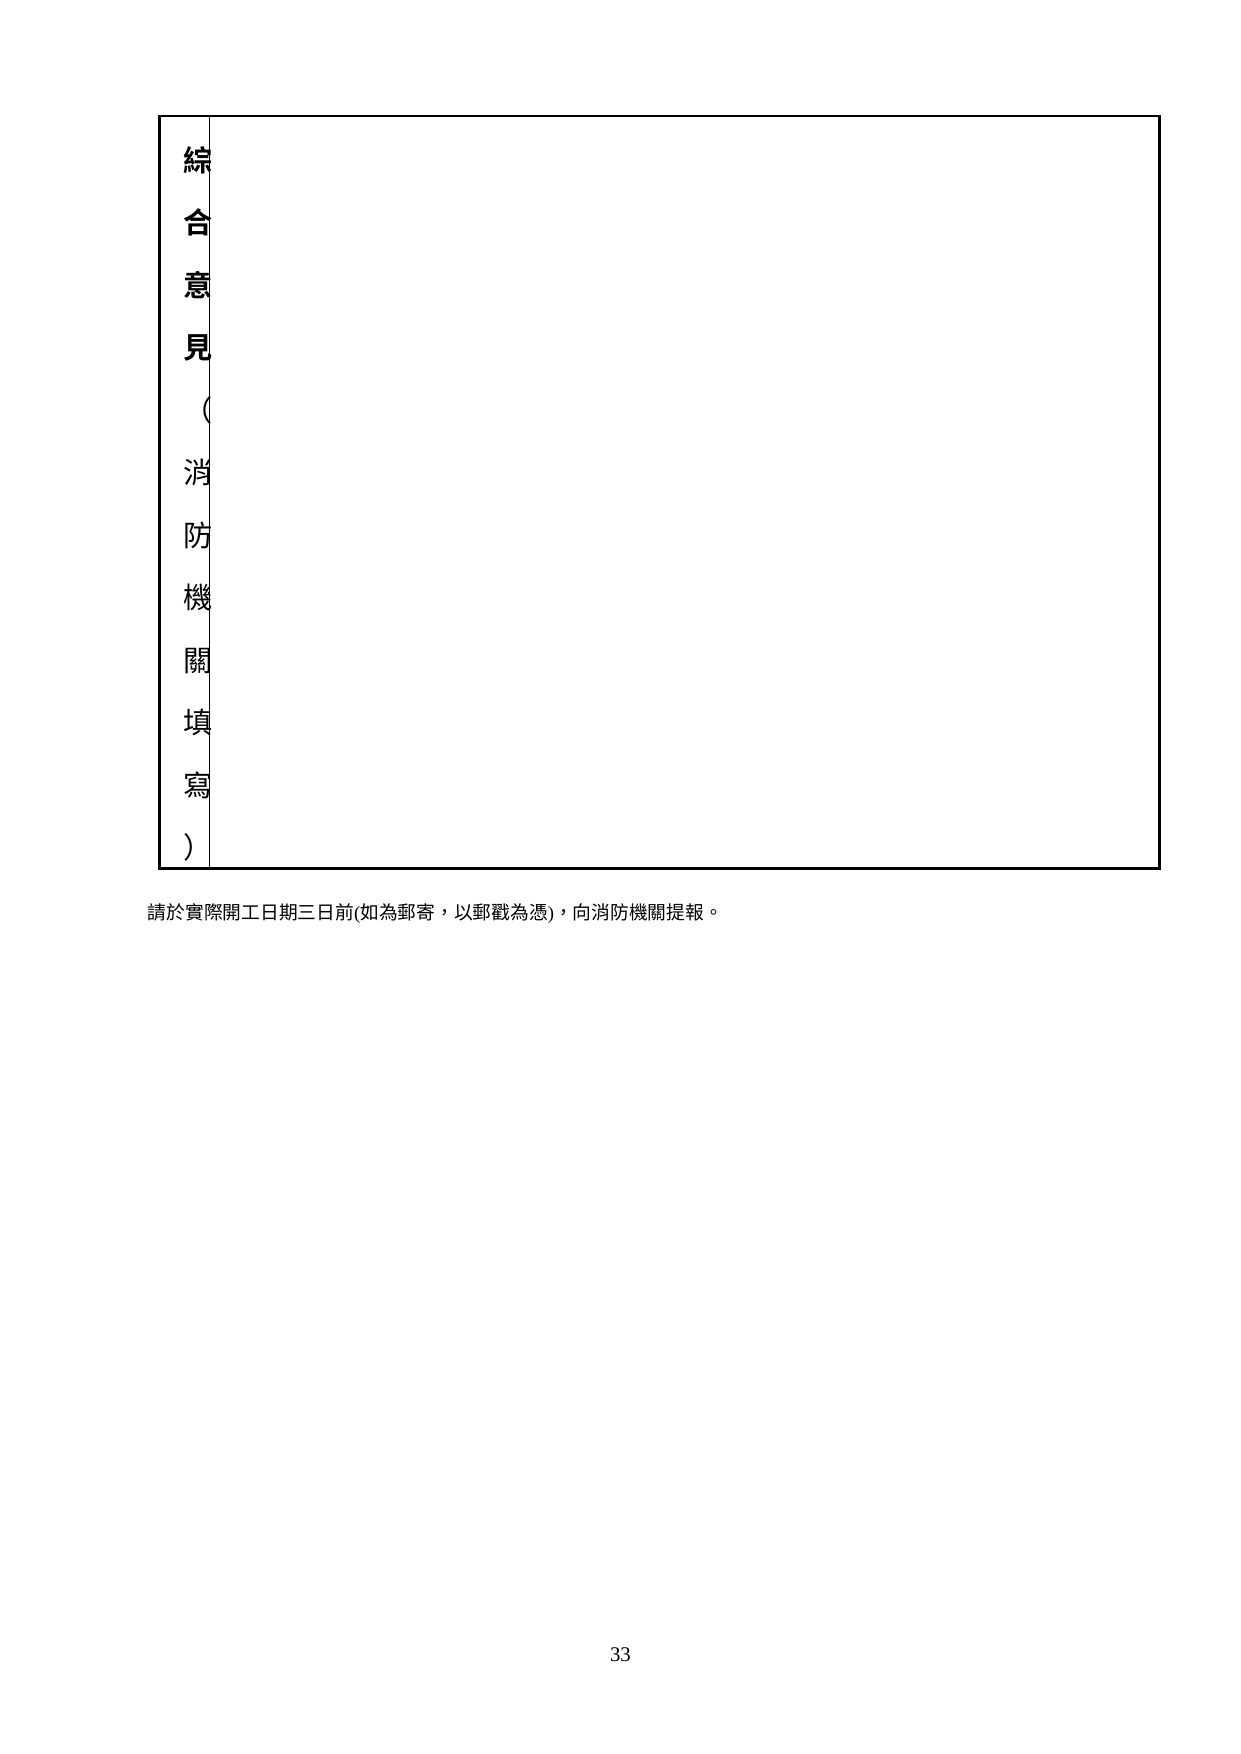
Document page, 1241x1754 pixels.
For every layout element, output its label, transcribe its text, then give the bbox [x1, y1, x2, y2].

table_cell [210, 117, 1158, 867]
table_cell 綜合意見（消防機關填寫） [161, 117, 209, 867]
text 請於實際開工日期三日前(如為郵寄，以郵戳為憑)，向消防機關提報。 [148, 870, 1092, 932]
